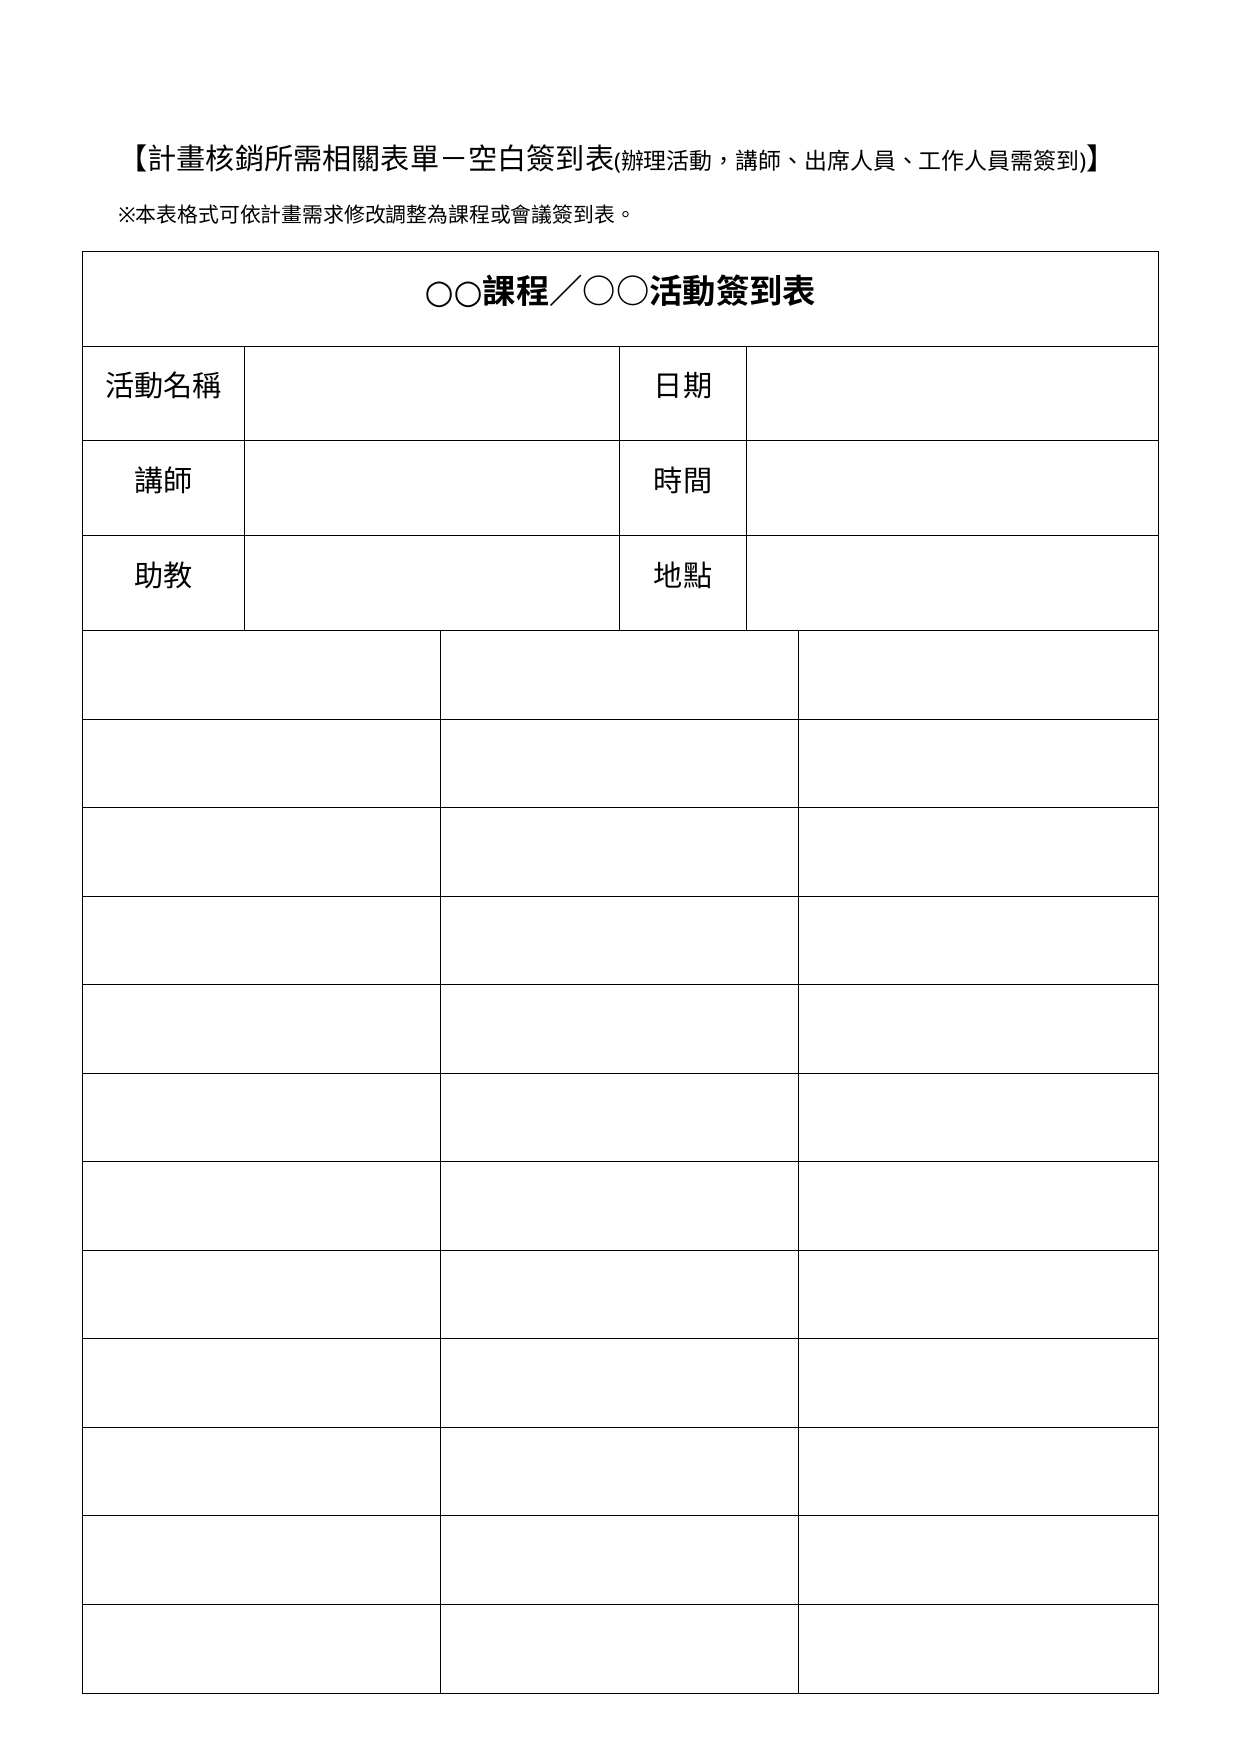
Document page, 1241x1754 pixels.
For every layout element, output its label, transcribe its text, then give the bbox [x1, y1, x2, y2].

table_cell [245, 536, 619, 630]
table_cell 活動名稱 [83, 347, 244, 440]
table_cell [799, 808, 1158, 896]
table_cell 助教 [83, 536, 244, 630]
table_cell [799, 985, 1158, 1073]
table_cell [83, 1605, 440, 1692]
table_cell [799, 1074, 1158, 1161]
table_cell [83, 1162, 440, 1250]
table_cell [245, 347, 619, 440]
table_cell [441, 808, 798, 896]
table_cell [799, 1251, 1158, 1338]
text ※本表格式可依計畫需求修改調整為課程或會議簽到表。 [118, 194, 1122, 232]
table_cell [441, 1428, 798, 1515]
table_cell [441, 1162, 798, 1250]
table_cell [441, 1251, 798, 1338]
table_cell [799, 1162, 1158, 1250]
table_cell [83, 1074, 440, 1161]
table_cell [83, 720, 440, 807]
table_cell [441, 897, 798, 984]
table_cell [441, 1516, 798, 1604]
text 【計畫核銷所需相關表單－空白簽到表(辦理活動，講師、出席人員、工作人員需簽到)】 [118, 119, 1122, 194]
table_cell [83, 1339, 440, 1427]
table_cell [799, 1428, 1158, 1515]
table_cell 日期 [620, 347, 746, 440]
table_cell [441, 720, 798, 807]
table_cell [83, 897, 440, 984]
table_cell [441, 1339, 798, 1427]
table_cell [799, 720, 1158, 807]
table_cell [83, 1516, 440, 1604]
table_cell [441, 631, 798, 718]
table_cell [799, 1339, 1158, 1427]
table_cell [799, 1605, 1158, 1692]
table_cell 講師 [83, 441, 244, 535]
table_cell [83, 631, 440, 718]
table_cell [747, 347, 1158, 440]
table_cell [747, 441, 1158, 535]
table_cell [83, 808, 440, 896]
table_cell [245, 441, 619, 535]
table_cell 地點 [620, 536, 746, 630]
table_header ○○課程／○○活動簽到表 [83, 252, 1158, 346]
table_cell [799, 897, 1158, 984]
table_cell [747, 536, 1158, 630]
table_cell [441, 985, 798, 1073]
table_cell [441, 1074, 798, 1161]
table_cell [799, 631, 1158, 718]
table_cell [83, 985, 440, 1073]
table_cell [83, 1251, 440, 1338]
table_cell [83, 1428, 440, 1515]
table_cell 時間 [620, 441, 746, 535]
table_cell [441, 1605, 798, 1692]
table_cell [799, 1516, 1158, 1604]
